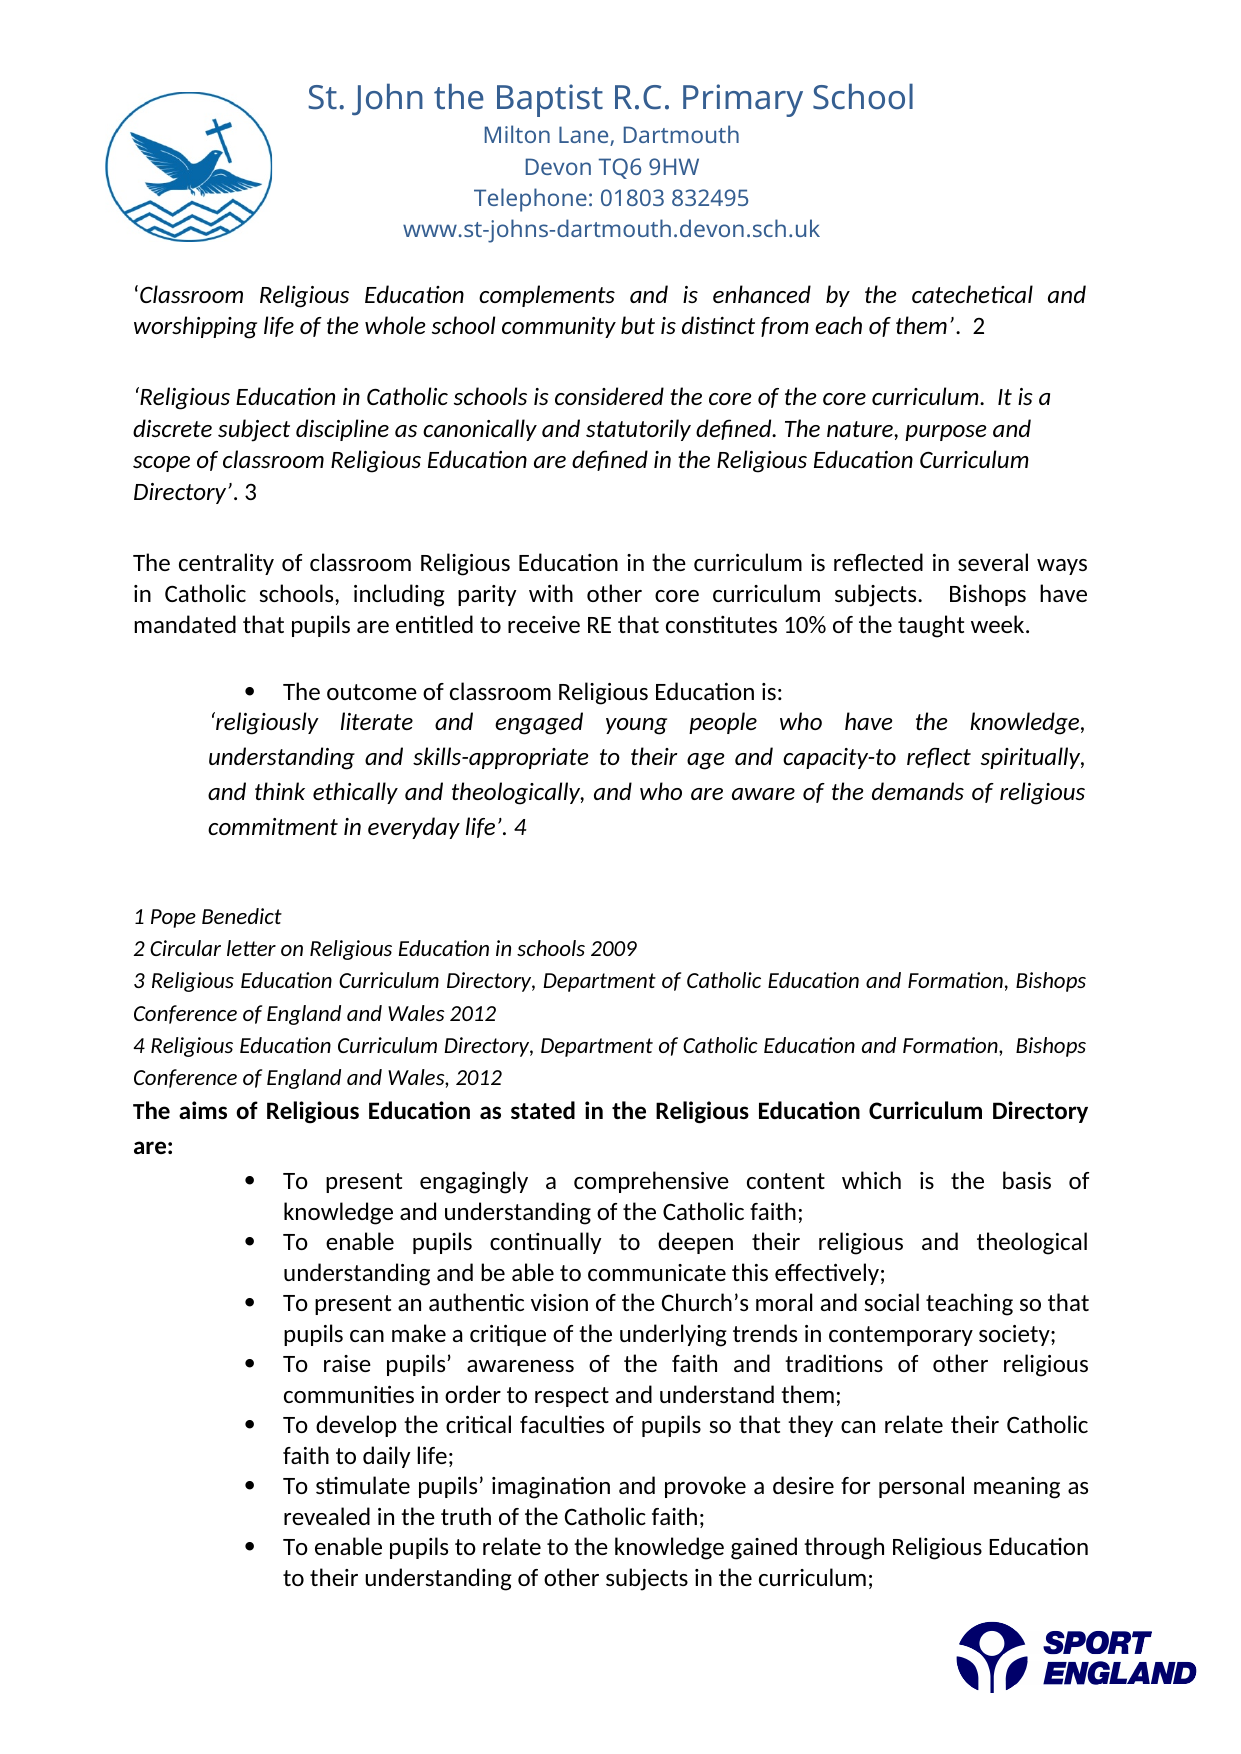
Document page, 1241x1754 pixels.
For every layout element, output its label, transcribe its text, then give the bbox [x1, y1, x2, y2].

text 3 Religious Education Curriculum Directory, Department of Catholic Education and Formation, Bishops Conference of England and Wales 2012 [133, 966, 1090, 1027]
text 1 Pope Benedict [133, 902, 1090, 930]
list To raise pupils’ awareness of the faith and traditions of other religious communities in order to respect and understand them; [245, 1348, 1090, 1409]
text The aims of Religious Education as stated in the Religious Education Curriculum Directory are: [133, 1095, 1090, 1161]
subtitle The centrality of classroom Religious Education in the curriculum is reflected in several ways in Catholic schools, including parity with other core curriculum subjects. Bishops have mandated that pupils are entitled to receive RE that constitutes 10% of the taught week. [133, 547, 1090, 640]
list To develop the critical faculties of pupils so that they can relate their Catholic faith to daily life; [245, 1409, 1090, 1470]
list The outcome of classroom Religious Education is: [245, 676, 1090, 706]
list To present engagingly a comprehensive content which is the basis of knowledge and understanding of the Catholic faith; [245, 1165, 1090, 1226]
list To enable pupils to relate to the knowledge gained through Religious Education to their understanding of other subjects in the curriculum; [245, 1531, 1090, 1592]
list To enable pupils continually to deepen their religious and theological understanding and be able to communicate this effectively; [245, 1226, 1090, 1287]
subtitle ‘Classroom Religious Education complements and is enhanced by the catechetical and worshipping life of the whole school community but is distinct from each of them’. 2 [133, 279, 1090, 341]
list To stimulate pupils’ imagination and provoke a desire for personal meaning as revealed in the truth of the Catholic faith; [245, 1470, 1090, 1531]
text ‘religiously literate and engaged young people who have the knowledge, understanding and skills-appropriate to their age and capacity-to reflect spiritually, and think ethically and theologically, and who are aware of the demands of religious commitment in everyday life’. 4 [208, 706, 1090, 842]
text 2 Circular letter on Religious Education in schools 2009 [133, 934, 1090, 962]
text 4 Religious Education Curriculum Directory, Department of Catholic Education and Formation, Bishops Conference of England and Wales, 2012 [133, 1031, 1090, 1091]
list To present an authentic vision of the Church’s moral and social teaching so that pupils can make a critique of the underlying trends in contemporary society; [245, 1287, 1090, 1348]
subtitle ‘Religious Education in Catholic schools is considered the core of the core curriculum. It is a discrete subject discipline as canonically and statutorily defined. The nature, purpose and scope of classroom Religious Education are defined in the Religious Education Curriculum Directory’. 3 [133, 382, 1090, 506]
